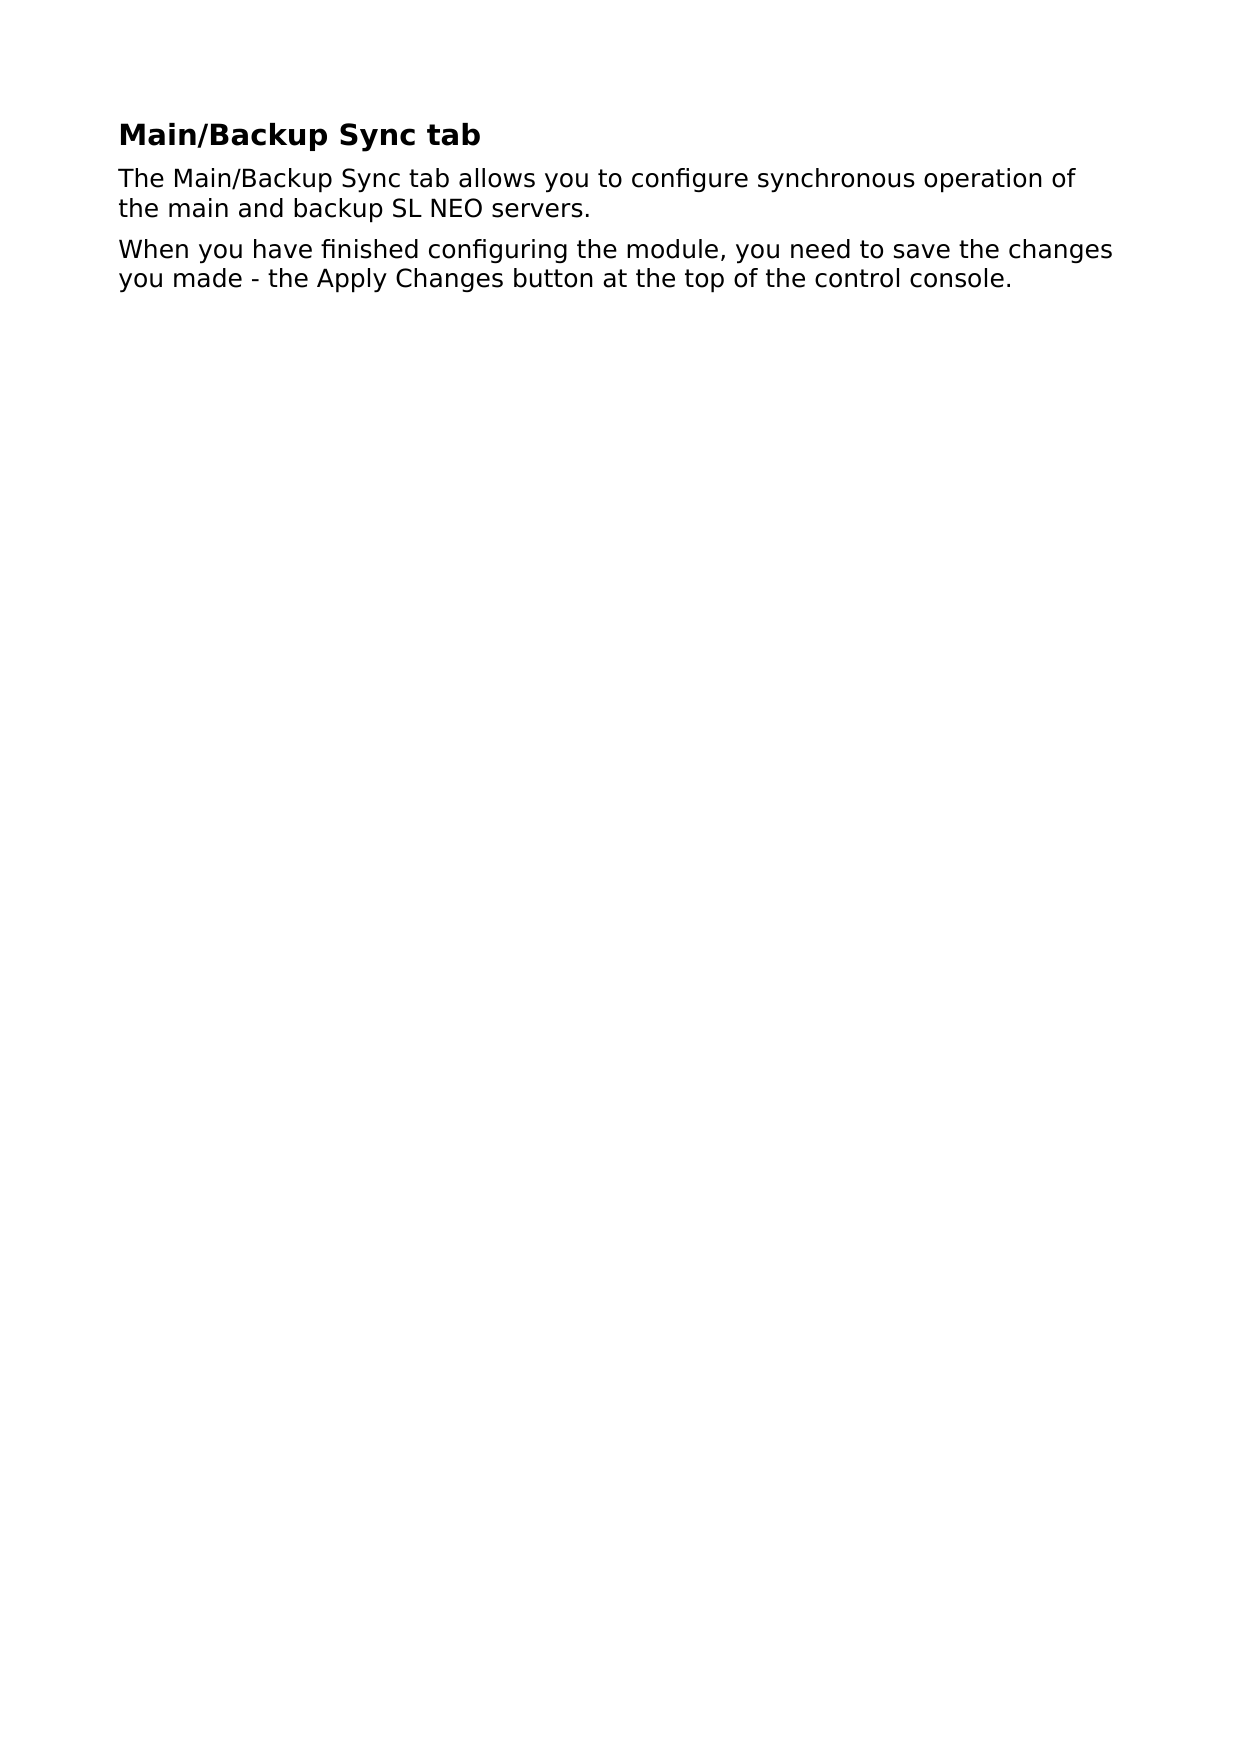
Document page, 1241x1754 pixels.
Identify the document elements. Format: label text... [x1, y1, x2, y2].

text The Main/Backup Sync tab allows you to configure synchronous operation of the main and backup SL NEO servers. [118, 164, 1122, 223]
text When you have finished configuring the module, you need to save the changes you made - the Apply Changes button at the top of the control console. [118, 235, 1122, 294]
subtitle Main/Backup Sync tab [118, 118, 1122, 152]
